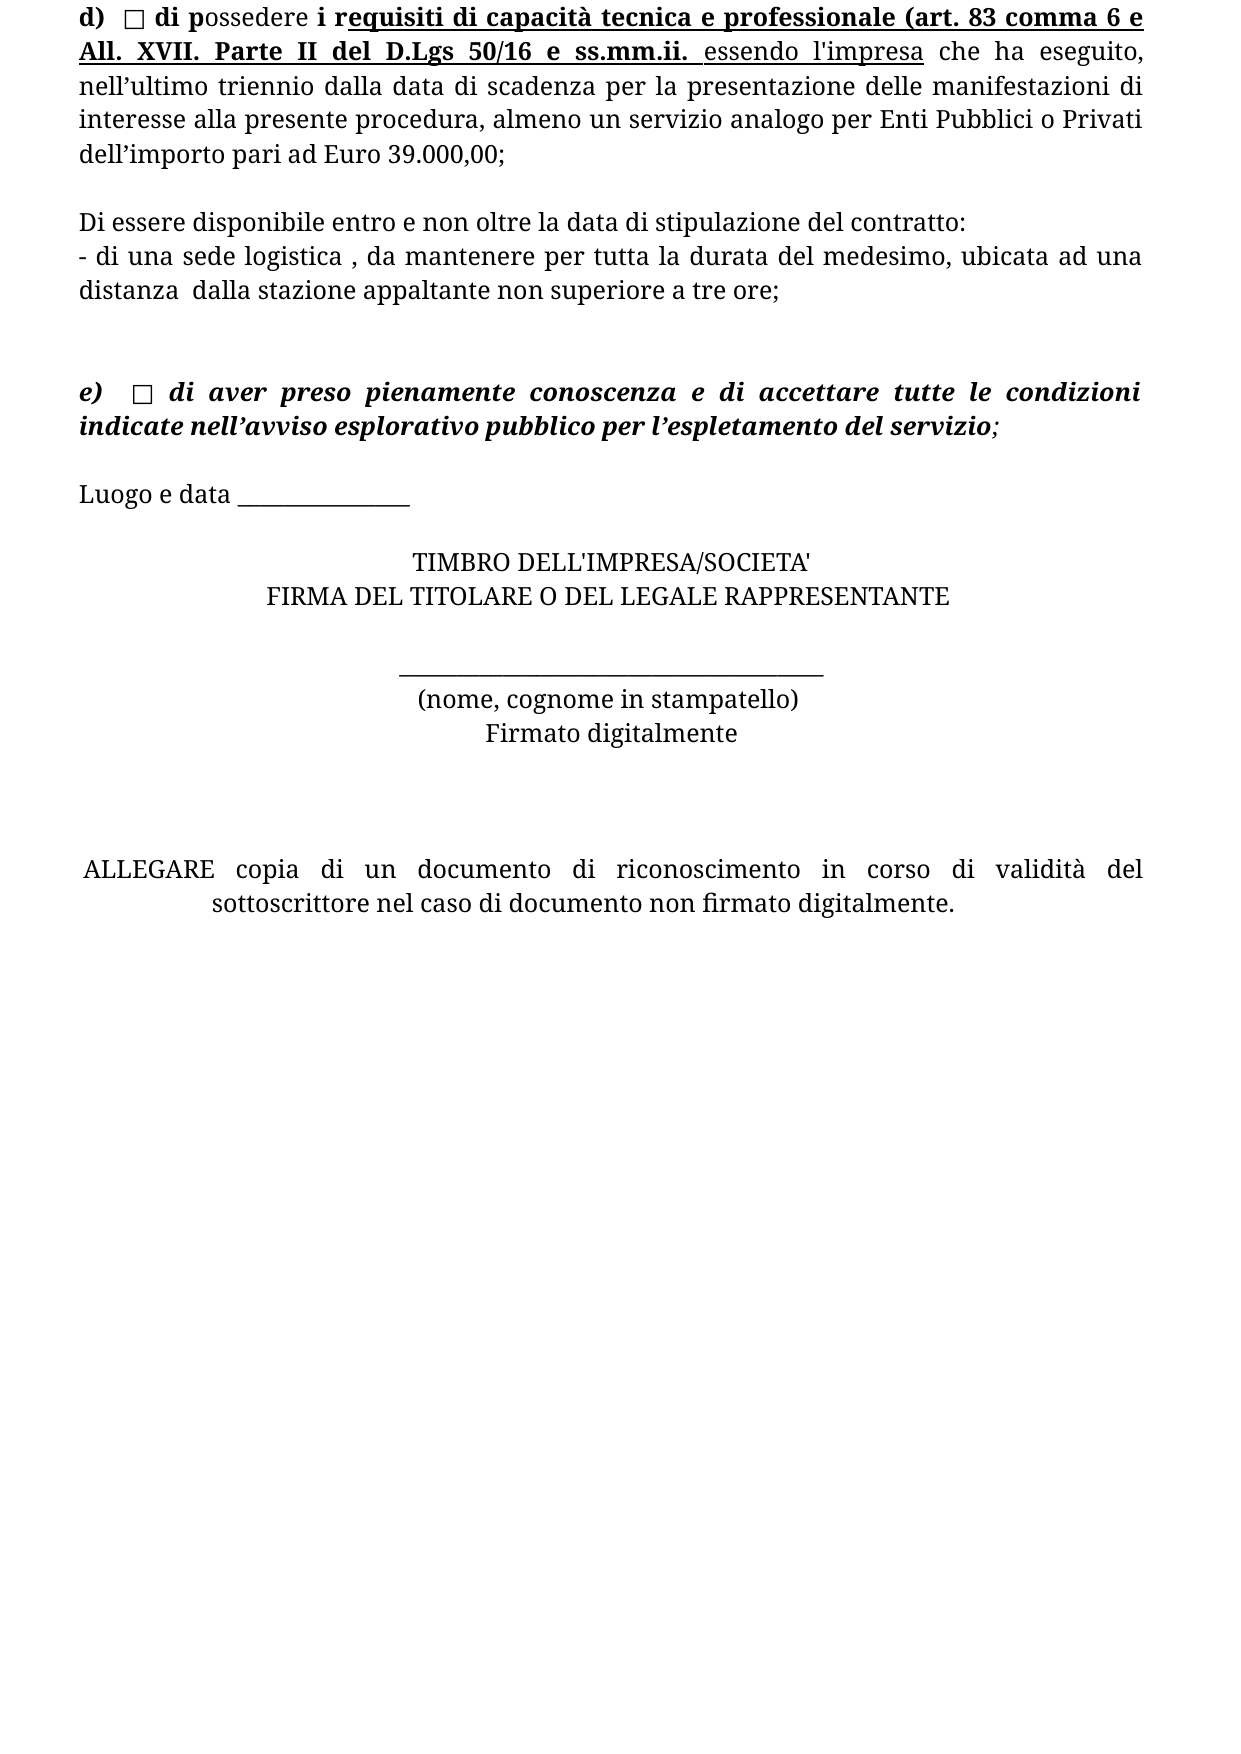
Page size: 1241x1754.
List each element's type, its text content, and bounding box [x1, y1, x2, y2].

text FIRMA DEL TITOLARE O DEL LEGALE RAPPRESENTANTE [79, 579, 1144, 613]
text Firmato digitalmente [79, 715, 1144, 749]
text TIMBRO DELL'IMPRESA/SOCIETA' [79, 545, 1144, 579]
text Luogo e data _______________ [79, 477, 1144, 511]
text - di una sede logistica , da mantenere per tutta la durata del medesimo, ubicata ad una distanza dalla stazione appaltante non superiore a tre ore; [79, 238, 1144, 307]
text (nome, cognome in stampatello) [79, 681, 1144, 715]
text e) □ di aver preso pienamente conoscenza e di accettare tutte le condizioni indicate nell’avviso esplorativo pubblico per l’espletamento del servizio; [79, 375, 1144, 443]
text ALLEGARE copia di un documento di riconoscimento in corso di validità del sottoscrittore nel caso di documento non firmato digitalmente. [83, 852, 1144, 920]
text Di essere disponibile entro e non oltre la data di stipulazione del contratto: [79, 204, 1144, 238]
text d) □ di possedere i requisiti di capacità tecnica e professionale (art. 83 comma 6 e All. XVII. Parte II del D.Lgs 50/16 e ss.mm.ii. essendo l'impresa che ha eseguito, nell’ultimo triennio dalla data di scadenza per la presentazione delle manifestazioni di interesse alla presente procedura, almeno un servizio analogo per Enti Pubblici o Privati dell’importo pari ad Euro 39.000,00; [79, 0, 1144, 170]
text _____________________________________ [79, 647, 1144, 681]
